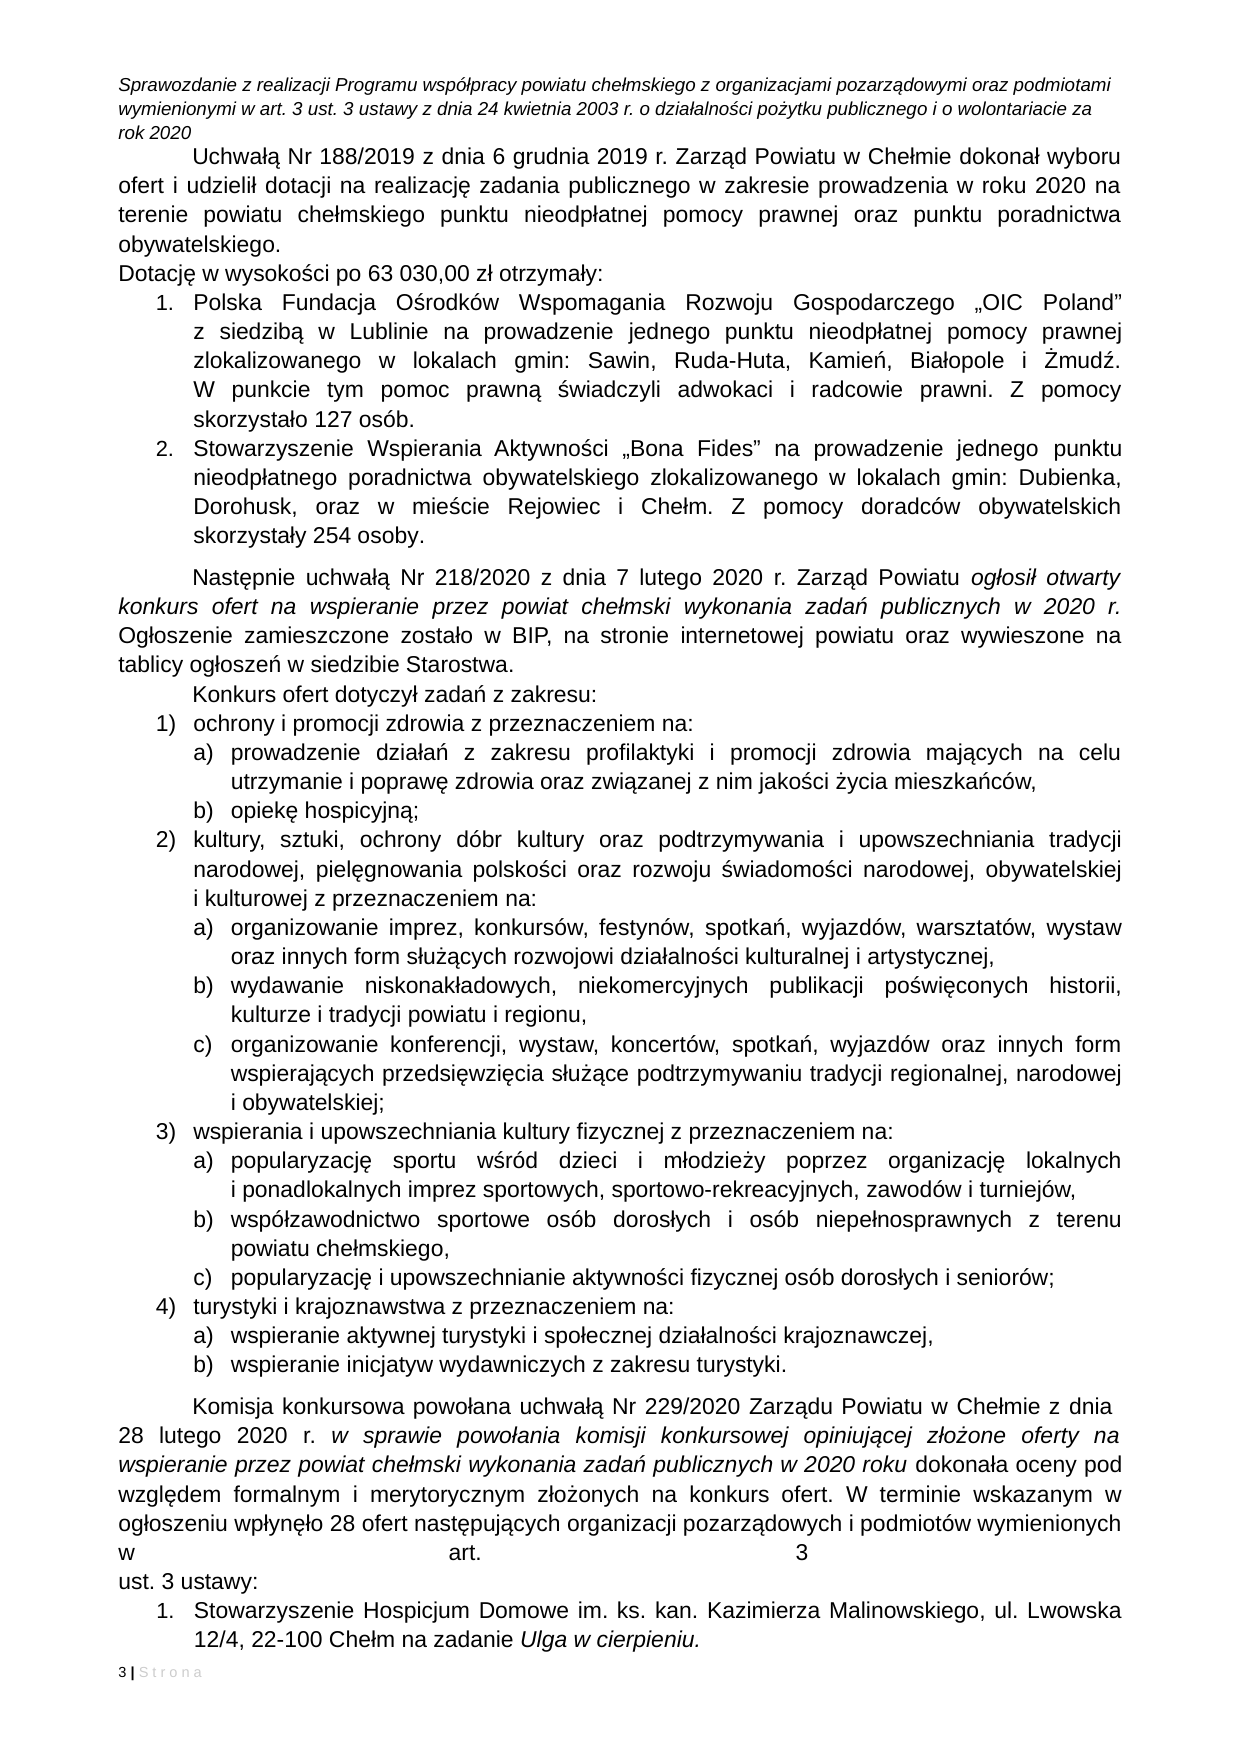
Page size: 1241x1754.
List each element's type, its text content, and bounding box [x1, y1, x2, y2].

list wspieranie inicjatyw wydawniczych z zakresu turystyki. [193, 1351, 1122, 1378]
list wydawanie niskonakładowych, niekomercyjnych publikacji poświęconych historii, kulturze i tradycji powiatu i regionu, [193, 972, 1122, 1028]
text Następnie uchwałą Nr 218/2020 z dnia 7 lutego 2020 r. Zarząd Powiatu ogłosił otwarty konkurs ofert na wspieranie przez powiat chełmski wykonania zadań publicznych w 2020 r. Ogłoszenie zamieszczone zostało w BIP, na stronie internetowej powiatu oraz wywieszone na tablicy ogłoszeń w siedzibie Starostwa. [118, 564, 1122, 678]
list Stowarzyszenie Wspierania Aktywności „Bona Fides” na prowadzenie jednego punktu nieodpłatnego poradnictwa obywatelskiego zlokalizowanego w lokalach gmin: Dubienka, Dorohusk, oraz w mieście Rejowiec i Chełm. Z pomocy doradców obywatelskich skorzystały 254 osoby. [156, 435, 1122, 549]
list ochrony i promocji zdrowia z przeznaczeniem na: [156, 710, 1122, 736]
list organizowanie konferencji, wystaw, koncertów, spotkań, wyjazdów oraz innych form wspierających przedsięwzięcia służące podtrzymywaniu tradycji regionalnej, narodowej i obywatelskiej; [193, 1031, 1122, 1115]
list turystyki i krajoznawstwa z przeznaczeniem na: [156, 1293, 1122, 1319]
list prowadzenie działań z zakresu profilaktyki i promocji zdrowia mających na celu utrzymanie i poprawę zdrowia oraz związanej z nim jakości życia mieszkańców, [193, 739, 1122, 794]
list popularyzację sportu wśród dzieci i młodzieży poprzez organizację lokalnych i ponadlokalnych imprez sportowych, sportowo-rekreacyjnych, zawodów i turniejów, [193, 1147, 1122, 1203]
list kultury, sztuki, ochrony dóbr kultury oraz podtrzymywania i upowszechniania tradycji narodowej, pielęgnowania polskości oraz rozwoju świadomości narodowej, obywatelskiej i kulturowej z przeznaczeniem na: [156, 826, 1122, 911]
list wspieranie aktywnej turystyki i społecznej działalności krajoznawczej, [193, 1322, 1122, 1349]
text Uchwałą Nr 188/2019 z dnia 6 grudnia 2019 r. Zarząd Powiatu w Chełmie dokonał wyboru ofert i udzielił dotacji na realizację zadania publicznego w zakresie prowadzenia w roku 2020 na terenie powiatu chełmskiego punktu nieodpłatnej pomocy prawnej oraz punktu poradnictwa obywatelskiego. Dotację w wysokości po 63 030,00 zł otrzymały: [118, 143, 1122, 286]
list popularyzację i upowszechnianie aktywności fizycznej osób dorosłych i seniorów; [193, 1264, 1122, 1290]
text Komisja konkursowa powołana uchwałą Nr 229/2020 Zarządu Powiatu w Chełmie z dnia 28 lutego 2020 r. w sprawie powołania komisji konkursowej opiniującej złożone oferty na wspieranie przez powiat chełmski wykonania zadań publicznych w 2020 roku dokonała oceny pod względem formalnym i merytorycznym złożonych na konkurs ofert. W terminie wskazanym w ogłoszeniu wpłynęło 28 ofert następujących organizacji pozarządowych i podmiotów wymienionych w art. 3 ust. 3 ustawy: [118, 1393, 1122, 1594]
list Polska Fundacja Ośrodków Wspomagania Rozwoju Gospodarczego „OIC Poland” z siedzibą w Lublinie na prowadzenie jednego punktu nieodpłatnej pomocy prawnej zlokalizowanego w lokalach gmin: Sawin, Ruda-Huta, Kamień, Białopole i Żmudź. W punkcie tym pomoc prawną świadczyli adwokaci i radcowie prawni. Z pomocy skorzystało 127 osób. [156, 289, 1122, 432]
list współzawodnictwo sportowe osób dorosłych i osób niepełnosprawnych z terenu powiatu chełmskiego, [193, 1206, 1122, 1261]
list Stowarzyszenie Hospicjum Domowe im. ks. kan. Kazimierza Malinowskiego, ul. Lwowska 12/4, 22-100 Chełm na zadanie Ulga w cierpieniu. [156, 1597, 1122, 1653]
list opiekę hospicyjną; [193, 797, 1122, 824]
list wspierania i upowszechniania kultury fizycznej z przeznaczeniem na: [156, 1118, 1122, 1144]
list organizowanie imprez, konkursów, festynów, spotkań, wyjazdów, warsztatów, wystaw oraz innych form służących rozwojowi działalności kulturalnej i artystycznej, [193, 914, 1122, 969]
text Konkurs ofert dotyczył zadań z zakresu: [118, 681, 1122, 707]
